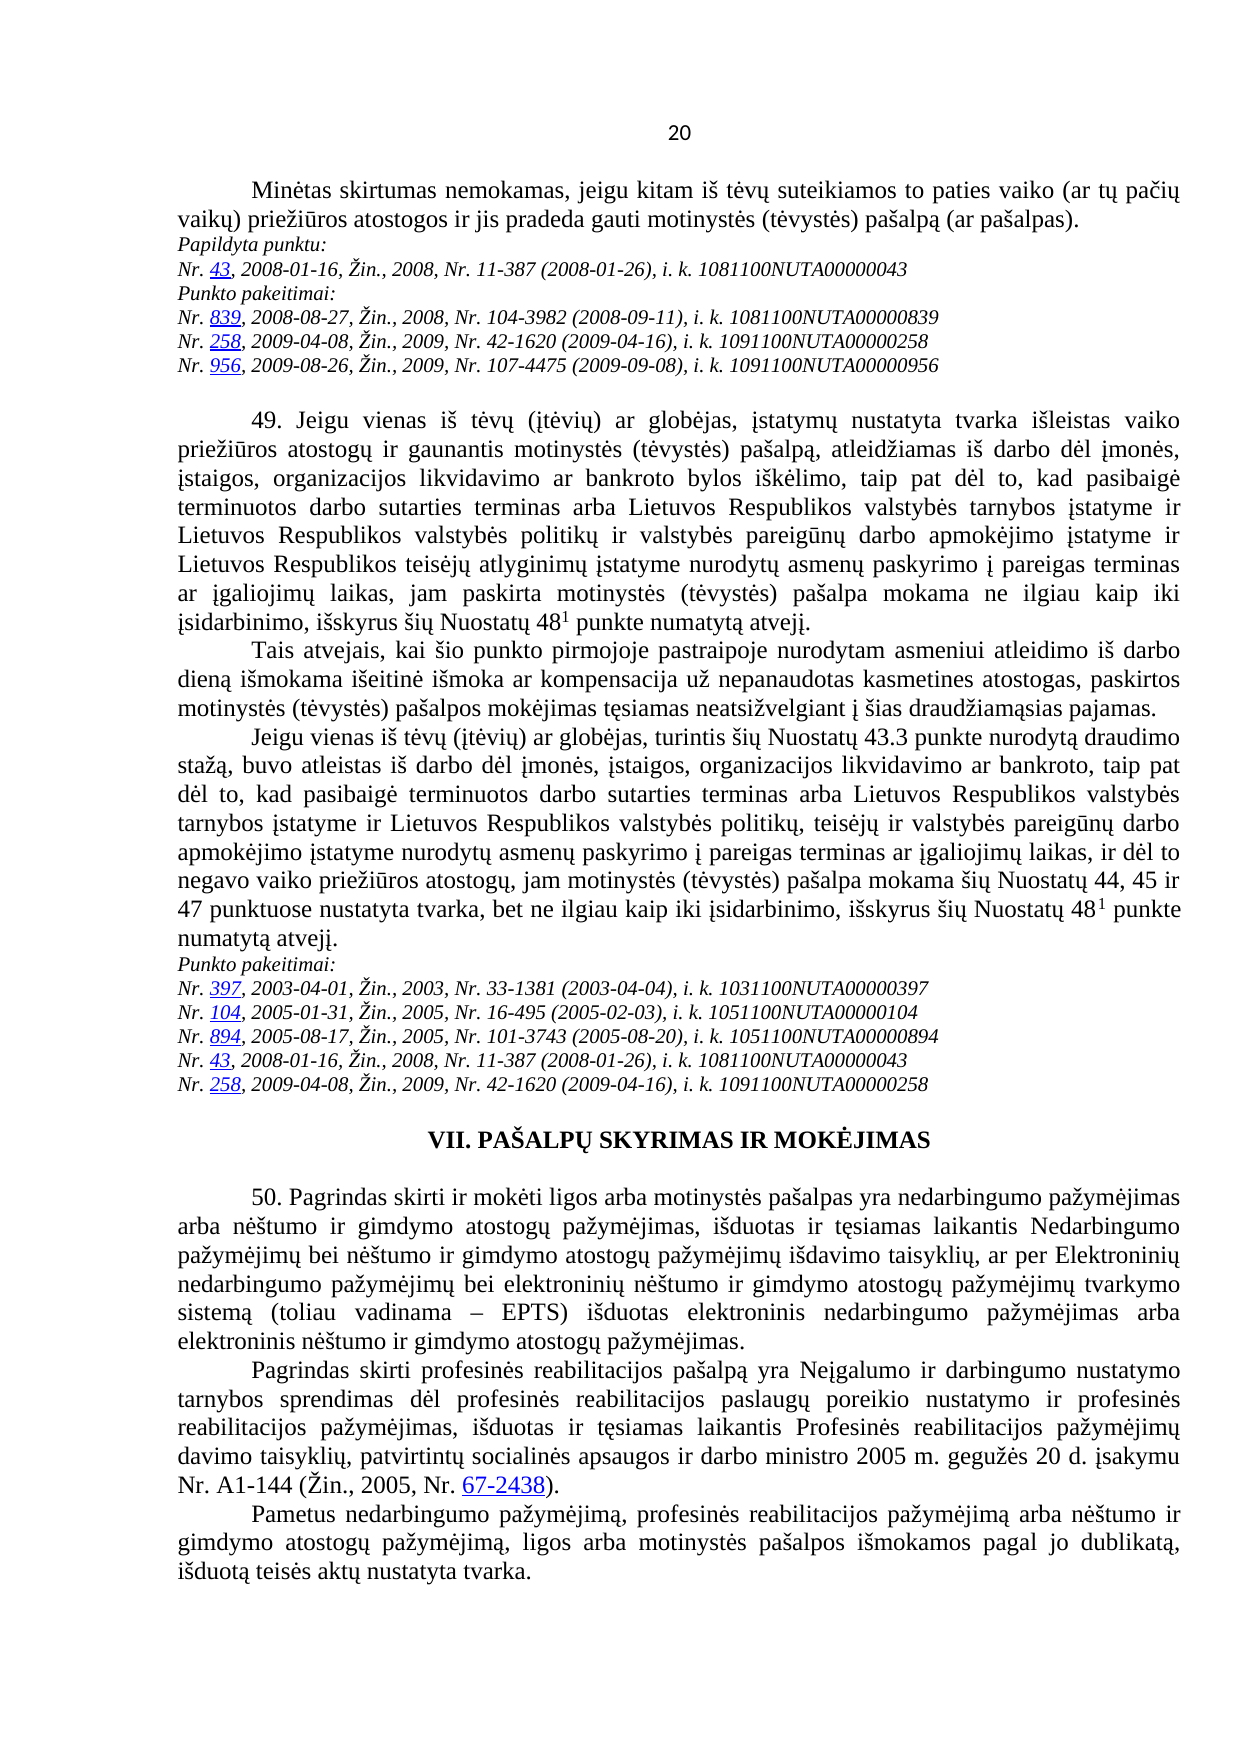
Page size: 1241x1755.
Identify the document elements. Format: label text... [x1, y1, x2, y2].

subtitle VII. PAŠALPŲ SKYRIMAS IR MOKĖJIMAS [177, 1125, 1181, 1154]
text 50. Pagrindas skirti ir mokėti ligos arba motinystės pašalpas yra nedarbingumo pažymėjimas arba nėštumo ir gimdymo atostogų pažymėjimas, išduotas ir tęsiamas laikantis Nedarbingumo pažymėjimų bei nėštumo ir gimdymo atostogų pažymėjimų išdavimo taisyklių, ar per Elektroninių nedarbingumo pažymėjimų bei elektroninių nėštumo ir gimdymo atostogų pažymėjimų tvarkymo sistemą (toliau vadinama – EPTS) išduotas elektroninis nedarbingumo pažymėjimas arba elektroninis nėštumo ir gimdymo atostogų pažymėjimas. [177, 1182, 1181, 1355]
text Nr. 258, 2009-04-08, Žin., 2009, Nr. 42-1620 (2009-04-16), i. k. 1091100NUTA00000258 [177, 329, 1181, 353]
text Nr. 839, 2008-08-27, Žin., 2008, Nr. 104-3982 (2008-09-11), i. k. 1081100NUTA00000839 [177, 304, 1181, 329]
text Nr. 43, 2008-01-16, Žin., 2008, Nr. 11-387 (2008-01-26), i. k. 1081100NUTA00000043 [177, 1048, 1181, 1072]
text Pametus nedarbingumo pažymėjimą, profesinės reabilitacijos pažymėjimą arba nėštumo ir gimdymo atostogų pažymėjimą, ligos arba motinystės pašalpos išmokamos pagal jo dublikatą, išduotą teisės aktų nustatyta tvarka. [177, 1499, 1181, 1585]
text Nr. 894, 2005-08-17, Žin., 2005, Nr. 101-3743 (2005-08-20), i. k. 1051100NUTA00000894 [177, 1024, 1181, 1048]
text Jeigu vienas iš tėvų (įtėvių) ar globėjas, turintis šių Nuostatų 43.3 punkte nurodytą draudimo stažą, buvo atleistas iš darbo dėl įmonės, įstaigos, organizacijos likvidavimo ar bankroto, taip pat dėl to, kad pasibaigė terminuotos darbo sutarties terminas arba Lietuvos Respublikos valstybės tarnybos įstatyme ir Lietuvos Respublikos valstybės politikų, teisėjų ir valstybės pareigūnų darbo apmokėjimo įstatyme nurodytų asmenų paskyrimo į pareigas terminas ar įgaliojimų laikas, ir dėl to negavo vaiko priežiūros atostogų, jam motinystės (tėvystės) pašalpa mokama šių Nuostatų 44, 45 ir 47 punktuose nustatyta tvarka, bet ne ilgiau kaip iki įsidarbinimo, išskyrus šių Nuostatų 481 punkte numatytą atvejį. [177, 722, 1181, 952]
text Papildyta punktu: [177, 232, 1181, 256]
text Nr. 43, 2008-01-16, Žin., 2008, Nr. 11-387 (2008-01-26), i. k. 1081100NUTA00000043 [177, 256, 1181, 281]
text Minėtas skirtumas nemokamas, jeigu kitam iš tėvų suteikiamos to paties vaiko (ar tų pačių vaikų) priežiūros atostogos ir jis pradeda gauti motinystės (tėvystės) pašalpą (ar pašalpas). [177, 175, 1181, 232]
text 49. Jeigu vienas iš tėvų (įtėvių) ar globėjas, įstatymų nustatyta tvarka išleistas vaiko priežiūros atostogų ir gaunantis motinystės (tėvystės) pašalpą, atleidžiamas iš darbo dėl įmonės, įstaigos, organizacijos likvidavimo ar bankroto bylos iškėlimo, taip pat dėl to, kad pasibaigė terminuotos darbo sutarties terminas arba Lietuvos Respublikos valstybės tarnybos įstatyme ir Lietuvos Respublikos valstybės politikų ir valstybės pareigūnų darbo apmokėjimo įstatyme ir Lietuvos Respublikos teisėjų atlyginimų įstatyme nurodytų asmenų paskyrimo į pareigas terminas ar įgaliojimų laikas, jam paskirta motinystės (tėvystės) pašalpa mokama ne ilgiau kaip iki įsidarbinimo, išskyrus šių Nuostatų 481 punkte numatytą atvejį. [177, 406, 1181, 636]
text Nr. 258, 2009-04-08, Žin., 2009, Nr. 42-1620 (2009-04-16), i. k. 1091100NUTA00000258 [177, 1072, 1181, 1096]
text Pagrindas skirti profesinės reabilitacijos pašalpą yra Neįgalumo ir darbingumo nustatymo tarnybos sprendimas dėl profesinės reabilitacijos paslaugų poreikio nustatymo ir profesinės reabilitacijos pažymėjimas, išduotas ir tęsiamas laikantis Profesinės reabilitacijos pažymėjimų davimo taisyklių, patvirtintų socialinės apsaugos ir darbo ministro 2005 m. gegužės 20 d. įsakymu Nr. A1-144 (Žin., 2005, Nr. 67-2438). [177, 1355, 1181, 1499]
text Tais atvejais, kai šio punkto pirmojoje pastraipoje nurodytam asmeniui atleidimo iš darbo dieną išmokama išeitinė išmoka ar kompensacija už nepanaudotas kasmetines atostogas, paskirtos motinystės (tėvystės) pašalpos mokėjimas tęsiamas neatsižvelgiant į šias draudžiamąsias pajamas. [177, 636, 1181, 722]
text Punkto pakeitimai: [177, 281, 1181, 304]
text Nr. 397, 2003-04-01, Žin., 2003, Nr. 33-1381 (2003-04-04), i. k. 1031100NUTA00000397 [177, 976, 1181, 1000]
text Punkto pakeitimai: [177, 952, 1181, 976]
text Nr. 104, 2005-01-31, Žin., 2005, Nr. 16-495 (2005-02-03), i. k. 1051100NUTA00000104 [177, 1000, 1181, 1024]
text Nr. 956, 2009-08-26, Žin., 2009, Nr. 107-4475 (2009-09-08), i. k. 1091100NUTA00000956 [177, 353, 1181, 377]
